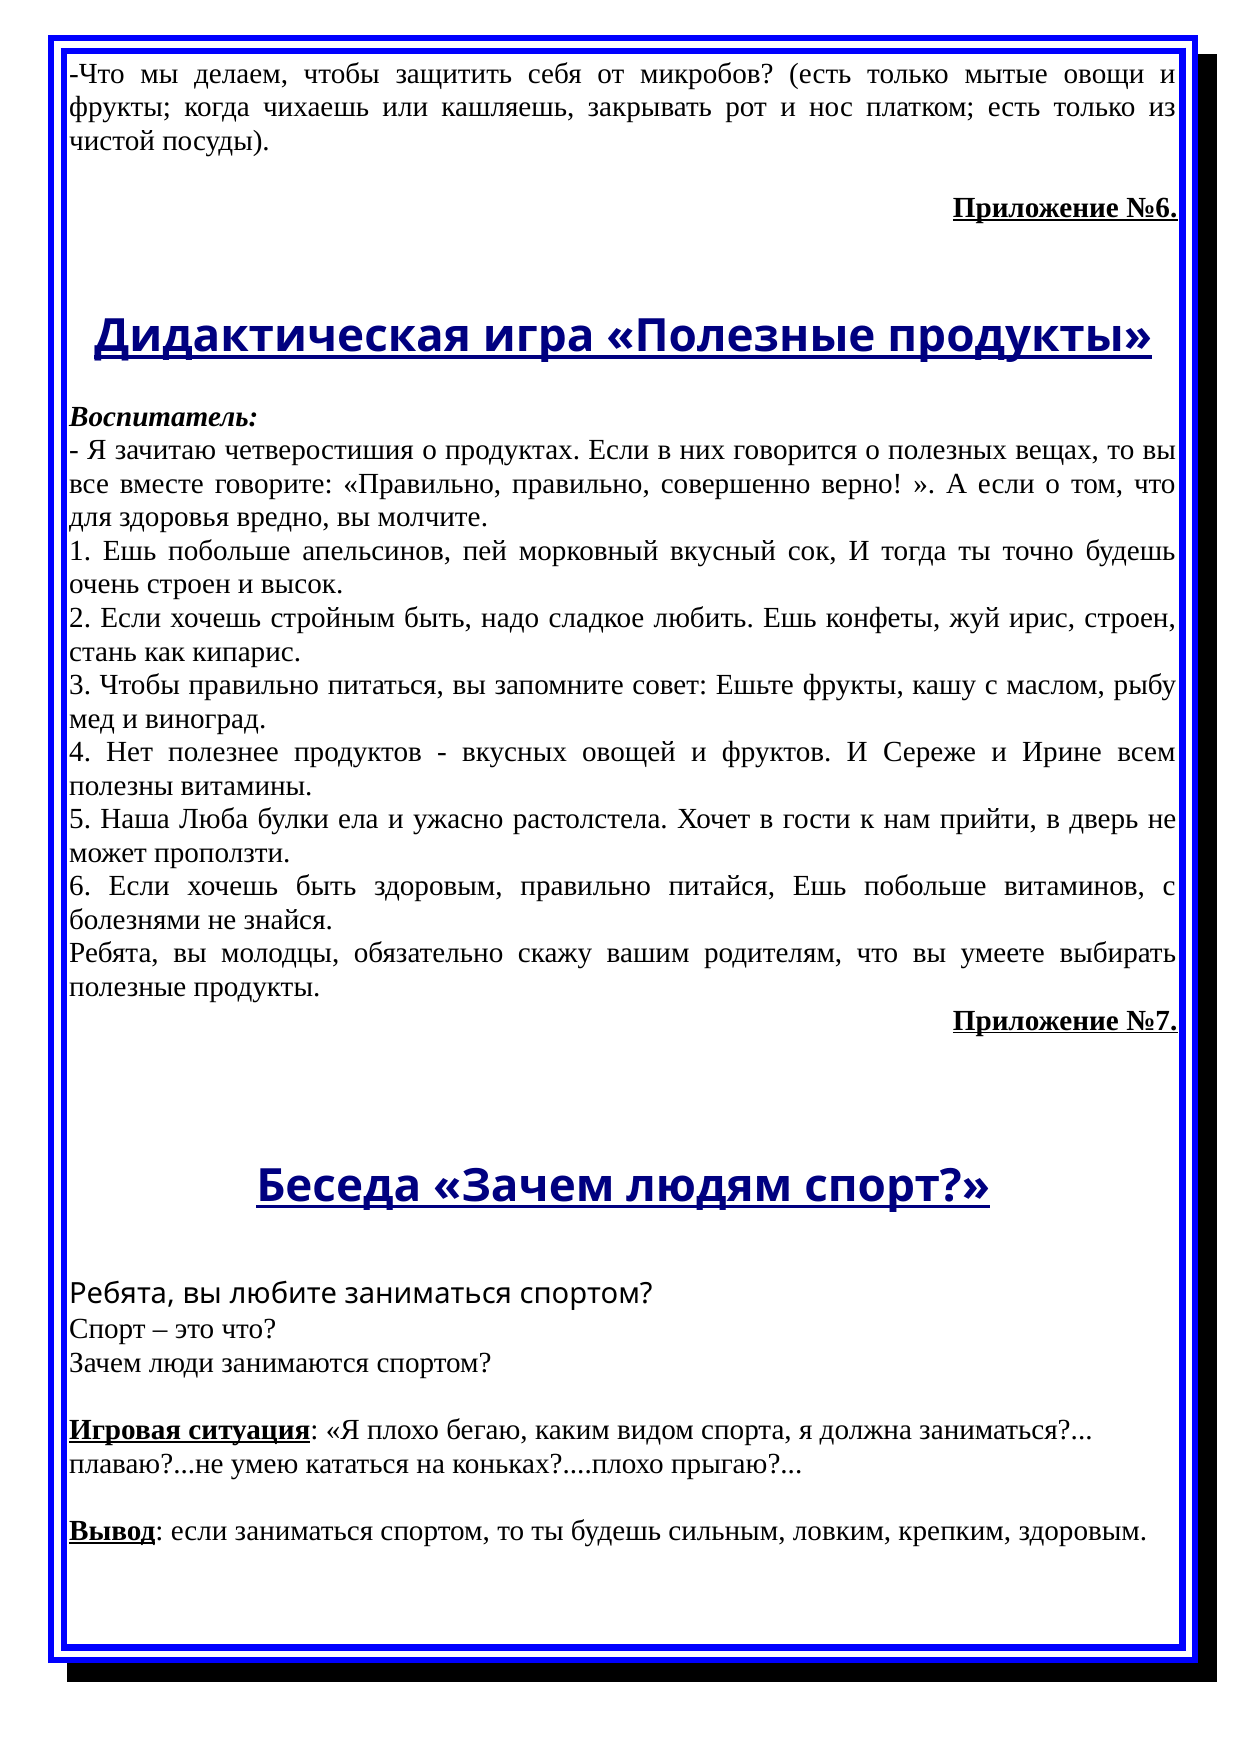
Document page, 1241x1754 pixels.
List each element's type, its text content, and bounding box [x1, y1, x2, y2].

text 5. Наша Люба булки ела и ужасно растолстела. Хочет в гости к нам прийти, в дверь не может проползти. [69, 801, 1177, 868]
text 6. Если хочешь быть здоровым, правильно питайся, Ешь побольше витаминов, с болезнями не знайся. [69, 868, 1177, 936]
text Ребята, вы любите заниматься спортом? [69, 1272, 1177, 1312]
text - Я зачитаю четверостишия о продуктах. Если в них говорится о полезных вещах, то вы все вместе говорите: «Правильно, правильно, совершенно верно! ». А если о том, что для здоровья вредно, вы молчите. [69, 432, 1177, 533]
text 2. Если хочешь стройным быть, надо сладкое любить. Ешь конфеты, жуй ирис, строен, стань как кипарис. [69, 600, 1177, 667]
text 4. Нет полезнее продуктов - вкусных овощей и фруктов. И Сереже и Ирине всем полезны витамины. [69, 734, 1177, 801]
text Зачем люди занимаются спортом? [69, 1345, 1177, 1379]
text Спорт – это что? [69, 1312, 1177, 1345]
text Приложение №6. [69, 190, 1177, 223]
text Ребята, вы молодцы, обязательно скажу вашим родителям, что вы умеете выбирать полезные продукты. [69, 936, 1177, 1003]
text 1. Ешь побольше апельсинов, пей морковный вкусный сок, И тогда ты точно будешь очень строен и высок. [69, 533, 1177, 600]
text Беседа «Зачем людям спорт?» [69, 1152, 1177, 1214]
text Дидактическая игра «Полезные продукты» [69, 303, 1177, 365]
text -Что мы делаем, чтобы защитить себя от микробов? (есть только мытые овощи и фрукты; когда чихаешь или кашляешь, закрывать рот и нос платком; есть только из чистой посуды). [69, 56, 1177, 156]
text Вывод: если заниматься спортом, то ты будешь сильным, ловким, крепким, здоровым. [69, 1513, 1177, 1546]
text 3. Чтобы правильно питаться, вы запомните совет: Ешьте фрукты, кашу с маслом, рыбу мед и виноград. [69, 667, 1177, 734]
text Воспитатель: [69, 399, 1177, 432]
text Приложение №7. [69, 1003, 1177, 1036]
text Игровая ситуация: «Я плохо бегаю, каким видом спорта, я должна заниматься?... плаваю?...не умею кататься на коньках?....плохо прыгаю?... [69, 1412, 1177, 1479]
